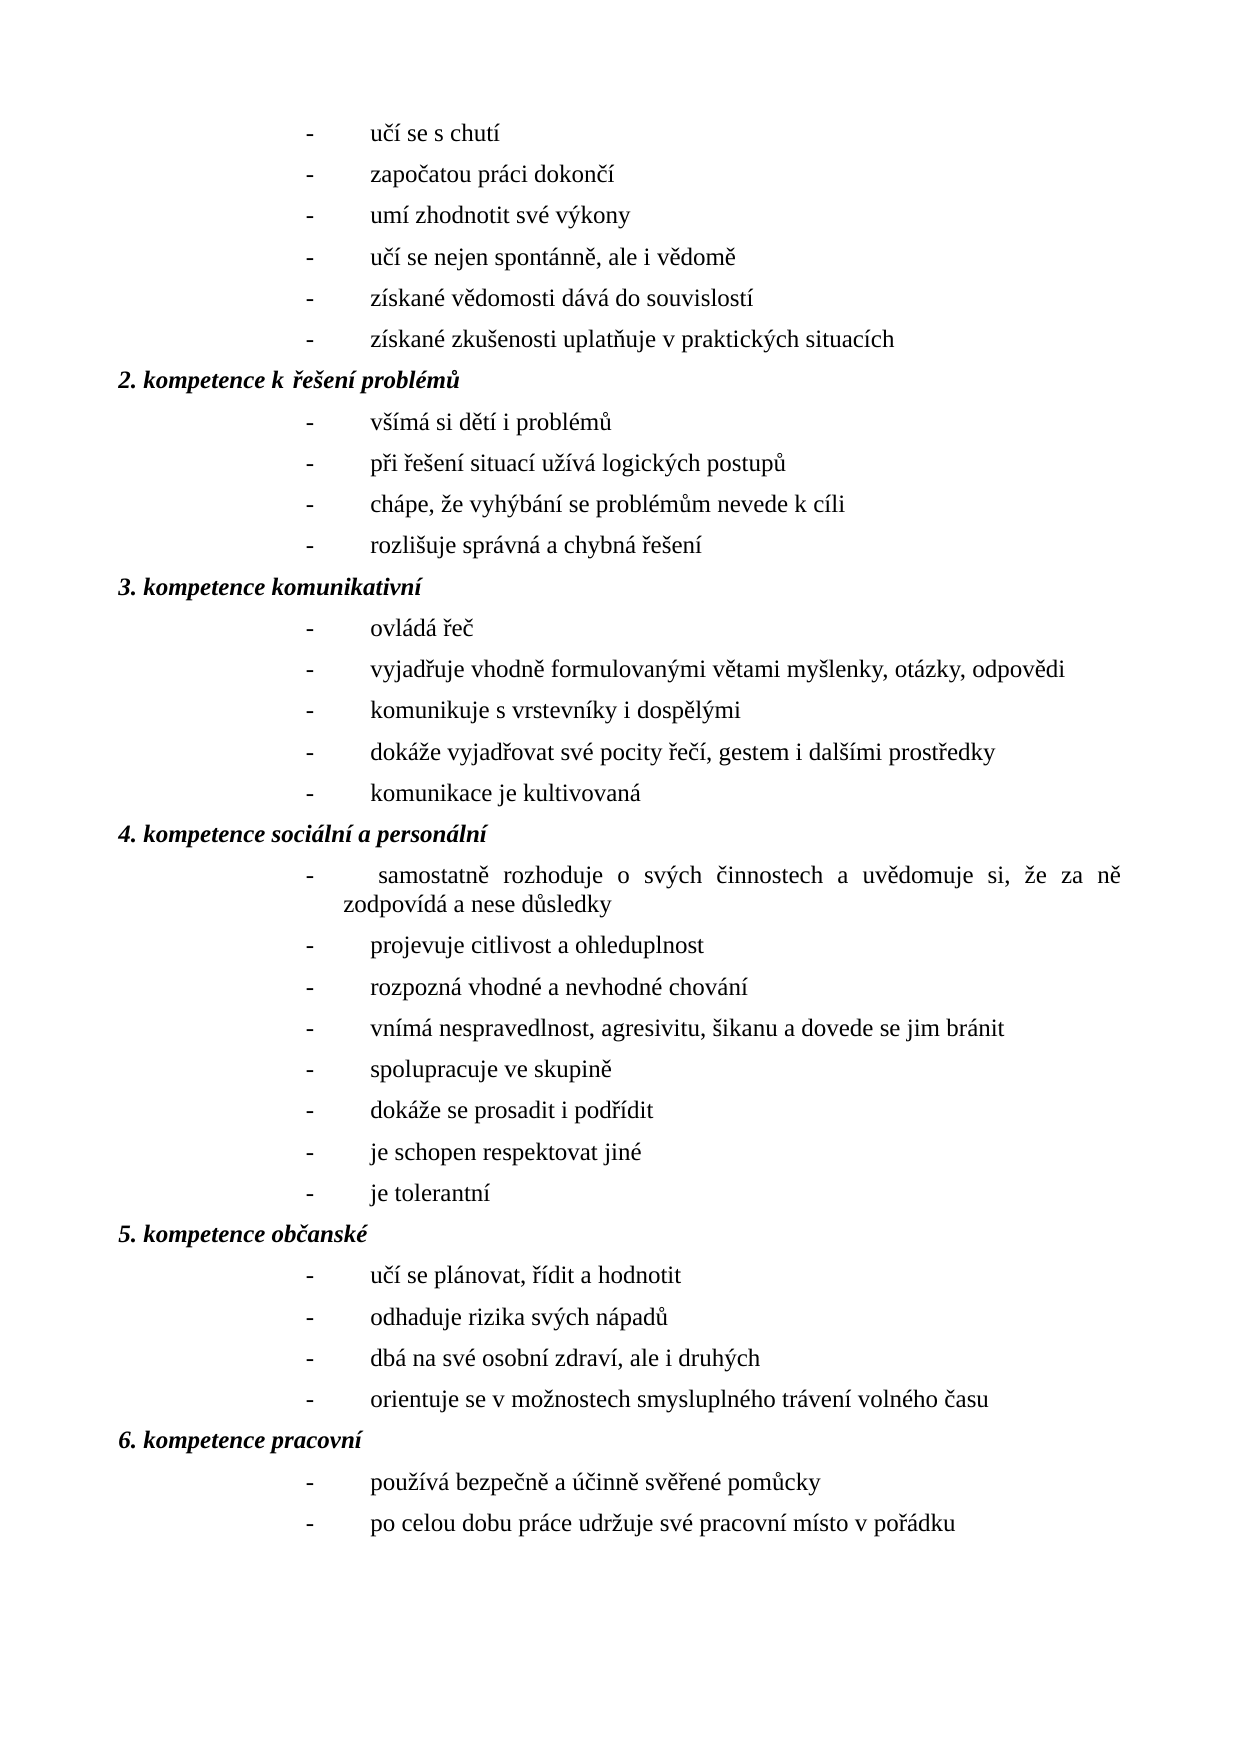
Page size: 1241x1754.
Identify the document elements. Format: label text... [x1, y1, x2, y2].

text - dokáže se prosadit i podřídit [306, 1096, 1122, 1124]
text - odhaduje rizika svých nápadů [306, 1302, 1122, 1331]
text - vyjadřuje vhodně formulovanými větami myšlenky, otázky, odpovědi [306, 654, 1122, 683]
text - je schopen respektovat jiné [306, 1137, 1122, 1166]
text - spolupracuje ve skupině [306, 1054, 1122, 1083]
text 3. kompetence komunikativní [118, 572, 1122, 601]
text - po celou dobu práce udržuje své pracovní místo v pořádku [306, 1508, 1122, 1537]
text 4. kompetence sociální a personální [118, 819, 1122, 848]
text - vnímá nespravedlnost, agresivitu, šikanu a dovede se jim bránit [306, 1013, 1122, 1042]
text - při řešení situací užívá logických postupů [306, 448, 1122, 477]
text - dbá na své osobní zdraví, ale i druhých [306, 1343, 1122, 1372]
text - učí se nejen spontánně, ale i vědomě [306, 242, 1122, 271]
text - započatou práci dokončí [306, 159, 1122, 188]
text - komunikuje s vrstevníky i dospělými [306, 696, 1122, 724]
text - chápe, že vyhýbání se problémům nevede k cíli [306, 489, 1122, 518]
text - rozpozná vhodné a nevhodné chování [306, 972, 1122, 1001]
text - získané vědomosti dává do souvislostí [306, 283, 1122, 312]
text - orientuje se v možnostech smysluplného trávení volného času [306, 1384, 1122, 1413]
text - všímá si dětí i problémů [306, 407, 1122, 436]
text - rozlišuje správná a chybná řešení [306, 531, 1122, 559]
text - učí se s chutí [306, 118, 1122, 147]
text 6. kompetence pracovní [118, 1426, 1122, 1454]
text - komunikace je kultivovaná [306, 778, 1122, 807]
text - učí se plánovat, řídit a hodnotit [306, 1261, 1122, 1289]
text - používá bezpečně a účinně svěřené pomůcky [306, 1467, 1122, 1496]
text 2. kompetence k řešení problémů [118, 366, 1122, 394]
text - umí zhodnotit své výkony [306, 201, 1122, 229]
text - samostatně rozhoduje o svých činnostech a uvědomuje si, že za ně zodpovídá a nese důsledky [306, 861, 1122, 918]
text 5. kompetence občanské [118, 1219, 1122, 1248]
text - dokáže vyjadřovat své pocity řečí, gestem i dalšími prostředky [306, 737, 1122, 766]
text - je tolerantní [306, 1178, 1122, 1207]
text - projevuje citlivost a ohleduplnost [306, 931, 1122, 959]
text - získané zkušenosti uplatňuje v praktických situacích [306, 324, 1122, 353]
text - ovládá řeč [306, 613, 1122, 642]
